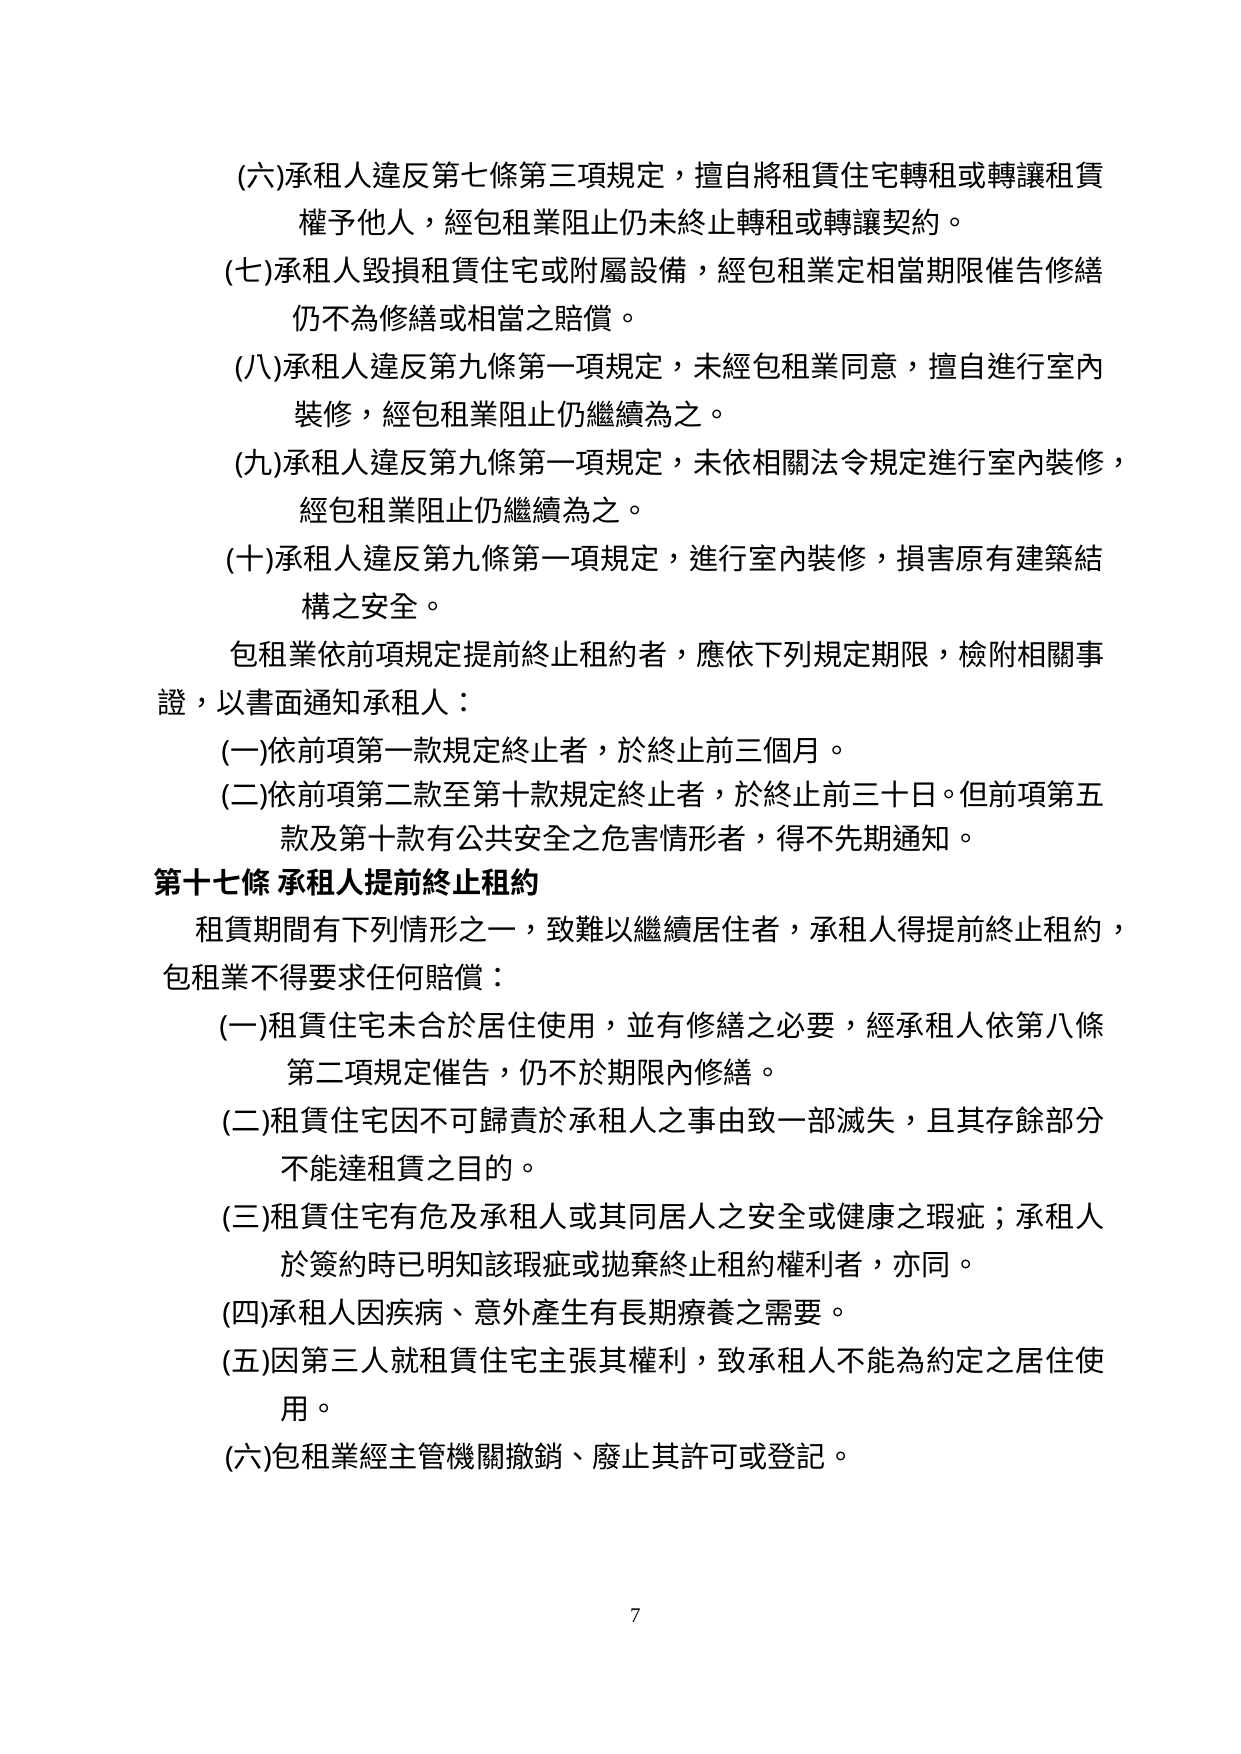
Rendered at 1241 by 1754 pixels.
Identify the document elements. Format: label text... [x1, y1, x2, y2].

text (十)承租人違反第九條第一項規定，進行室內裝修，損害原有建築結構之安全。 [218, 531, 1104, 627]
text (一)租賃住宅未合於居住使用，並有修繕之必要，經承租人依第八條第二項規定催告，仍不於期限內修繕。 [219, 998, 1104, 1093]
text 包租業依前項規定提前終止租約者，應依下列規定期限，檢附相關事證，以書面通知承租人： [158, 627, 1104, 723]
text (七)承租人毀損租賃住宅或附屬設備，經包租業定相當期限催告修繕仍不為修繕或相當之賠償。 [216, 243, 1104, 339]
text (八)承租人違反第九條第一項規定，未經包租業同意，擅自進行室內裝修，經包租業阻止仍繼續為之。 [234, 339, 1104, 435]
text (二)依前項第二款至第十款規定終止者，於終止前三十日。但前項第五款及第十款有公共安全之危害情形者，得不先期通知。 [221, 771, 1104, 858]
text (四)承租人因疾病、意外產生有長期療養之需要。 [222, 1285, 1104, 1333]
text (六)承租人違反第七條第三項規定，擅自將租賃住宅轉租或轉讓租賃權予他人，經包租業阻止仍未終止轉租或轉讓契約。 [237, 148, 1104, 243]
text (三)租賃住宅有危及承租人或其同居人之安全或健康之瑕疵；承租人於簽約時已明知該瑕疵或拋棄終止租約權利者，亦同。 [222, 1189, 1104, 1285]
text (九)承租人違反第九條第一項規定，未依相關法令規定進行室內裝修，經包租業阻止仍繼續為之。 [234, 435, 1104, 531]
text (一)依前項第一款規定終止者，於終止前三個月。 [221, 723, 1104, 771]
text 第十七條 承租人提前終止租約 [153, 858, 1104, 902]
text 租賃期間有下列情形之一，致難以繼續居住者，承租人得提前終止租約，包租業不得要求任何賠償： [162, 902, 1104, 998]
text (五)因第三人就租賃住宅主張其權利，致承租人不能為約定之居住使用。 [222, 1333, 1104, 1429]
text (二)租賃住宅因不可歸責於承租人之事由致一部滅失，且其存餘部分不能達租賃之目的。 [222, 1093, 1104, 1189]
text (六)包租業經主管機關撤銷、廢止其許可或登記。 [181, 1429, 1104, 1477]
